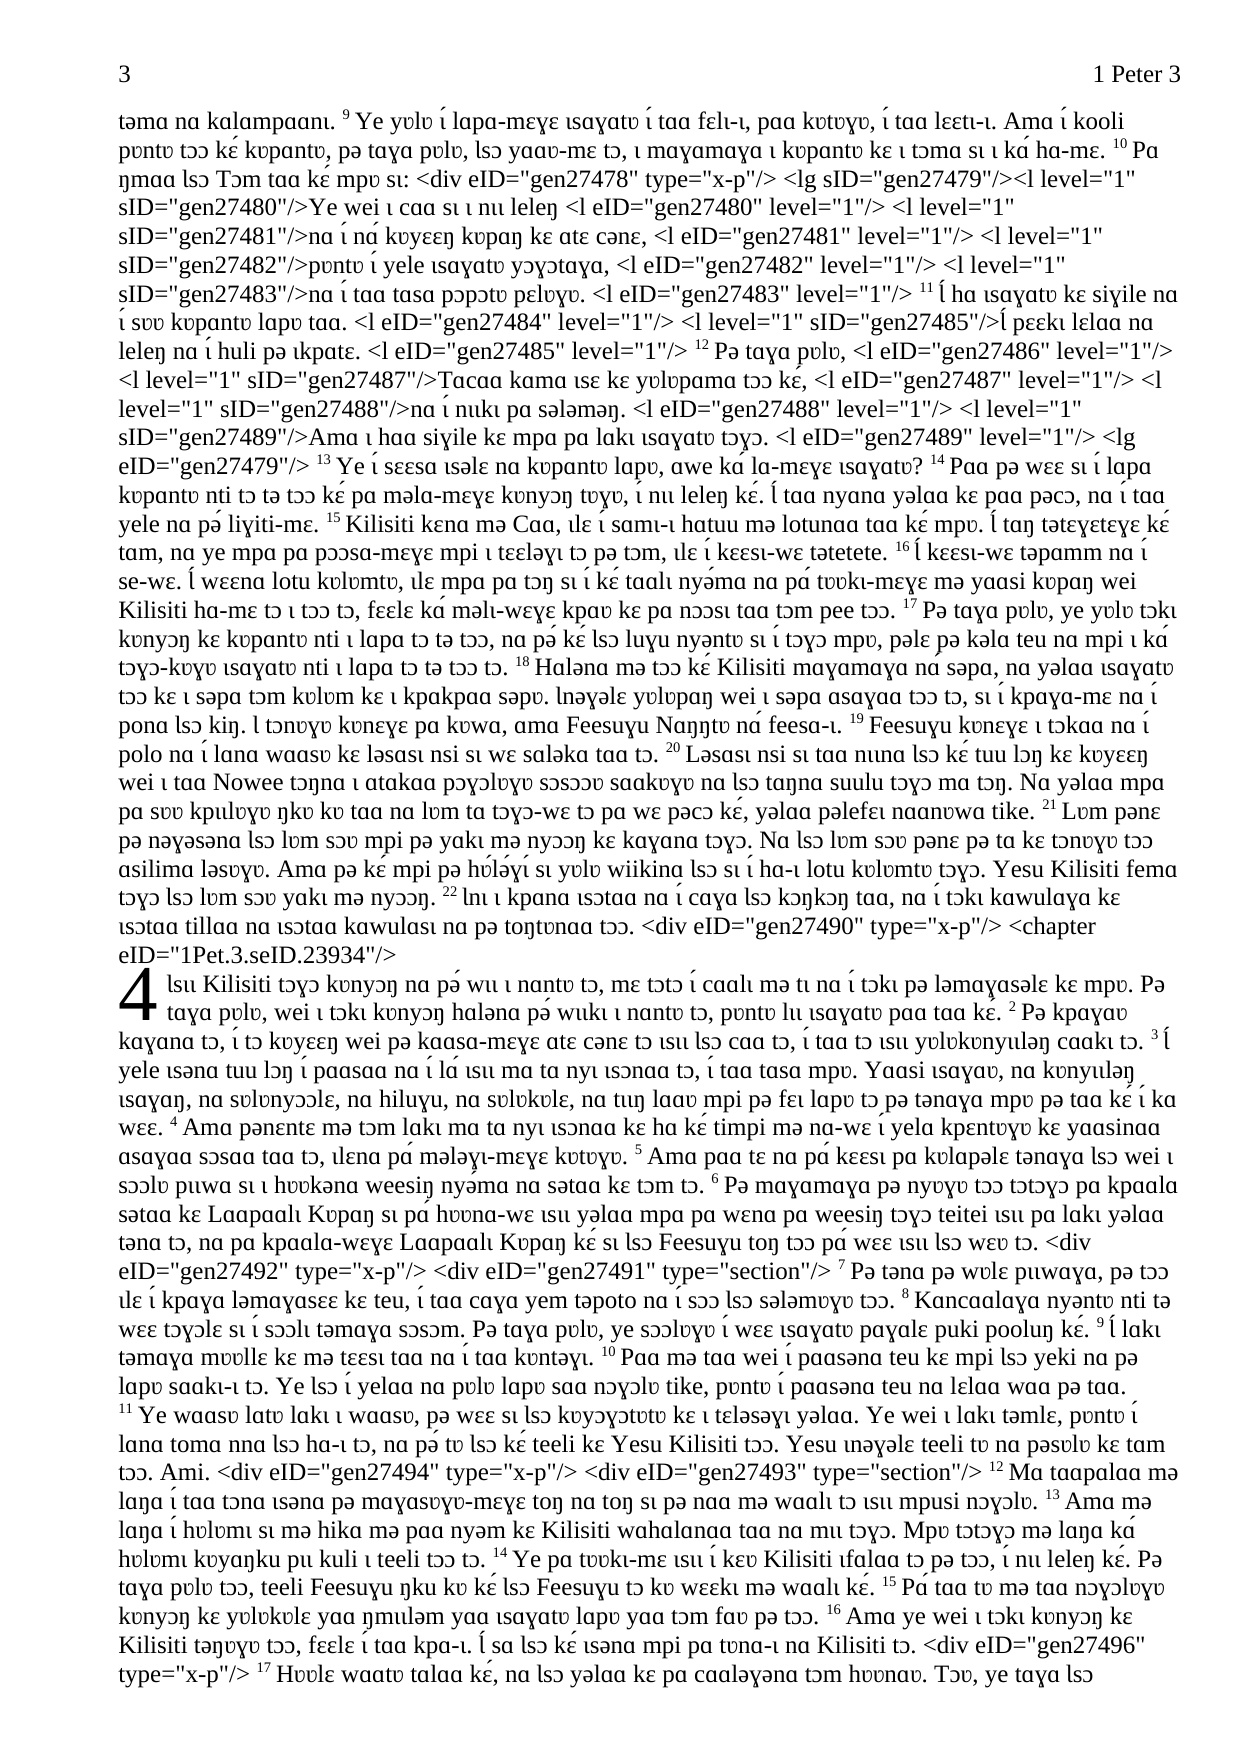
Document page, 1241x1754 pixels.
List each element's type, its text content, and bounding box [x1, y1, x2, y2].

text 4Ɩsɩɩ Kilisiti tɔɣɔ kʋnyɔŋ nɑ pǝ́ wɩɩ ɩ nɑntʋ tɔ, mɛ tɔtɔ ɩ́ cɑɑlɩ mǝ tɩ nɑ ɩ́ tɔkɩ pǝ lǝmɑɣɑsǝlɛ kɛ mpʋ. Pǝ tɑɣɑ pʋlʋ, wei ɩ tɔkɩ kʋnyɔŋ hɑlǝnɑ pǝ́ wɩɩkɩ ɩ nɑntʋ tɔ, pʋntʋ lɩɩ ɩsɑɣɑtʋ pɑɑ tɑɑ kɛ́. 2 Pǝ kpɑɣɑʋ kɑɣɑnɑ tɔ, ɩ́ tɔ kʋyɛɛŋ wei pǝ kɑɑsɑ-mɛɣɛ ɑtɛ cǝnɛ tɔ ɩsɩɩ Ɩsɔ cɑɑ tɔ, ɩ́ tɑɑ tɔ ɩsɩɩ yʋlʋkʋnyɩɩlǝŋ cɑɑkɩ tɔ. 3 Ɩ́ yele ɩsǝnɑ tuu lɔŋ ɩ́ pɑɑsɑɑ nɑ ɩ́ lɑ́ ɩsɩɩ mɑ tɑ nyɩ ɩsɔnɑɑ tɔ, ɩ́ tɑɑ tɑsɑ mpʋ. Yɑɑsi ɩsɑɣɑʋ, nɑ kʋnyɩɩlǝŋ ɩsɑɣɑŋ, nɑ sʋlʋnyɔɔlɛ, nɑ hiluɣu, nɑ sʋlʋkʋlɛ, nɑ tɩɩŋ lɑɑʋ mpi pǝ fɛɩ lɑpʋ tɔ pǝ tǝnɑɣɑ mpʋ pǝ tɑɑ kɛ́ ɩ́ kɑ wɛɛ. 4 Amɑ pǝnɛntɛ mǝ tɔm lɑkɩ mɑ tɑ nyɩ ɩsɔnɑɑ kɛ hɑ kɛ́ timpi mǝ nɑ-wɛ ɩ́ yelɑ kpɛntʋɣʋ kɛ yɑɑsinɑɑ ɑsɑɣɑɑ sɔsɑɑ tɑɑ tɔ, ɩlɛnɑ pɑ́ mǝlǝɣɩ-mɛɣɛ kʋtʋɣʋ. 5 Amɑ pɑɑ tɛ nɑ pɑ́ kɛɛsɩ pɑ kʋlɑpǝlɛ tǝnɑɣɑ Ɩsɔ wei ɩ sɔɔlʋ pɩɩwɑ sɩ ɩ hʋʋkǝnɑ weesiŋ nyǝ́mɑ nɑ sǝtɑɑ kɛ tɔm tɔ. 6 Pǝ mɑɣɑmɑɣɑ pǝ nyʋɣʋ tɔɔ tɔtɔɣɔ pɑ kpɑɑlɑ sǝtɑɑ kɛ Lɑɑpɑɑlɩ Kʋpɑŋ sɩ pɑ́ hʋʋnɑ-wɛ ɩsɩɩ yǝlɑɑ mpɑ pɑ wɛnɑ pɑ weesiŋ tɔɣɔ teitei ɩsɩɩ pɑ lɑkɩ yǝlɑɑ tǝnɑ tɔ, nɑ pɑ kpɑɑlɑ-wɛɣɛ Lɑɑpɑɑlɩ Kʋpɑŋ kɛ́ sɩ Ɩsɔ Feesuɣu toŋ tɔɔ pɑ́ wɛɛ ɩsɩɩ Ɩsɔ wɛʋ tɔ. <div eID="gen27492" type="x-p"/> <div eID="gen27491" type="section"/> 7 Pǝ tǝnɑ pǝ wʋlɛ pɩɩwɑɣɑ, pǝ tɔɔ ɩlɛ ɩ́ kpɑɣɑ lǝmɑɣɑsɛɛ kɛ teu, ɩ́ tɑɑ cɑɣɑ yem tǝpoto nɑ ɩ́ sɔɔ Ɩsɔ sǝlǝmʋɣʋ tɔɔ. 8 Kɑncɑɑlɑɣɑ nyǝntʋ nti tǝ wɛɛ tɔɣɔlɛ sɩ ɩ́ sɔɔlɩ tǝmɑɣɑ sɔsɔm. Pǝ tɑɣɑ pʋlʋ, ye sɔɔlʋɣʋ ɩ́ wɛɛ ɩsɑɣɑtʋ pɑɣɑlɛ puki pooluŋ kɛ́. 9 Ɩ́ lɑkɩ tǝmɑɣɑ mʋʋllɛ kɛ mǝ tɛɛsɩ tɑɑ nɑ ɩ́ tɑɑ kʋntǝɣɩ. 10 Pɑɑ mǝ tɑɑ wei ɩ́ pɑɑsǝnɑ teu kɛ mpi Ɩsɔ yeki nɑ pǝ lɑpʋ sɑɑkɩ-ɩ tɔ. Ye Ɩsɔ ɩ́ yelɑɑ nɑ pʋlʋ lɑpʋ sɑɑ nɔɣɔlʋ tike, pʋntʋ ɩ́ pɑɑsǝnɑ teu nɑ lɛlɑɑ wɑɑ pǝ tɑɑ. 11 Ye wɑɑsʋ lɑtʋ lɑkɩ ɩ wɑɑsʋ, pǝ wɛɛ sɩ Ɩsɔ kʋyɔɣɔtʋtʋ kɛ ɩ tɛlǝsǝɣɩ yǝlɑɑ. Ye wei ɩ lɑkɩ tǝmlɛ, pʋntʋ ɩ́ lɑnɑ tomɑ nnɑ Ɩsɔ hɑ-ɩ tɔ, nɑ pǝ́ tʋ Ɩsɔ kɛ́ teeli kɛ Yesu Kilisiti tɔɔ. Yesu ɩnǝɣǝlɛ teeli tʋ nɑ pǝsʋlʋ kɛ tɑm tɔɔ. Ami. <div eID="gen27494" type="x-p"/> <div eID="gen27493" type="section"/> 12 Mɑ tɑɑpɑlɑɑ mǝ lɑŋɑ ɩ́ tɑɑ tɔnɑ ɩsǝnɑ pǝ mɑɣɑsʋɣʋ-mɛɣɛ toŋ nɑ toŋ sɩ pǝ nɑɑ mǝ wɑɑlɩ tɔ ɩsɩɩ mpusi nɔɣɔlʋ. 13 Amɑ mǝ lɑŋɑ ɩ́ hʋlʋmɩ sɩ mǝ hikɑ mǝ pɑɑ nyǝm kɛ Kilisiti wɑhɑlɑnɑɑ tɑɑ nɑ mɩɩ tɔɣɔ. Mpʋ tɔtɔɣɔ mǝ lɑŋɑ kɑ́ hʋlʋmɩ kʋyɑŋku pɩɩ kuli ɩ teeli tɔɔ tɔ. 14 Ye pɑ tʋʋkɩ-mɛ ɩsɩɩ ɩ́ kɛʋ Kilisiti ɩfɑlɑɑ tɔ pǝ tɔɔ, ɩ́ nɩɩ leleŋ kɛ́. Pǝ tɑɣɑ pʋlʋ tɔɔ, teeli Feesuɣu ŋku kʋ kɛ́ Ɩsɔ Feesuɣu tɔ kʋ wɛɛkɩ mǝ wɑɑlɩ kɛ́. 15 Pɑ́ tɑɑ tʋ mǝ tɑɑ nɔɣɔlʋɣʋ kʋnyɔŋ kɛ yʋlʋkʋlɛ yɑɑ ŋmɩɩlǝm yɑɑ ɩsɑɣɑtʋ lɑpʋ yɑɑ tɔm fɑʋ pǝ tɔɔ. 16 Amɑ ye wei ɩ tɔkɩ kʋnyɔŋ kɛ Kilisiti tǝŋʋɣʋ tɔɔ, fɛɛlɛ ɩ́ tɑɑ kpɑ-ɩ. Ɩ́ sɑ Ɩsɔ kɛ́ ɩsǝnɑ mpi pɑ tʋnɑ-ɩ nɑ Kilisiti tɔ. <div eID="gen27496" type="x-p"/> 17 Hʋʋlɛ wɑɑtʋ tɑlɑɑ kɛ́, nɑ Ɩsɔ yǝlɑɑ kɛ pɑ cɑɑlǝɣǝnɑ tɔm hʋʋnɑʋ. Tɔʋ, ye tɑɣɑ Ɩsɔ tɑɑlǝɣǝnɑ hʋʋnɑʋ, ɩlɛ ɩsǝnɑɣɑlɛ hʋʋlɛ ntɛ́ tii tɛɛsǝnɑ wɑɑtʋ wei pɩɩ tɑlɑ mpɑ pɑ kisɑ Lɑɑpɑɑlɩ Kʋpɑŋ kɛ mʋɣʋ tɔ? 18 Pɑ ŋmɑɑwɑ Ɩsɔ Tɔm tɑɑ sɩ: <div eID="gen27497" type="x-p"/> <lg sID="gen27498"/><l level="1" sID="gen27499"/>Ye mɛʋmɛʋ kɛ́ nɑ pǝ́ yɑ kʋpɑmɑ nyɔɔŋ, <l eID="gen27499" level="1"/> <l level="1" sID="gen27500"/>ɩlɛ ɑwe nɑ́ɑ́ tɩɩ pɔɔsɩ nyɑŋtʋnɑɑ nɑ ɑsɑɣɑɑ pɑ tɔm ɩlɛ? <l eID="gen27500" level="1"/> <lg eID="gen27498"/> 19 Pǝ tɔɔ kɛ́ ye Ɩsɔ luɣu lɑpɑ sɩ mpɑ pɑ́ tɔɣɔ kʋnyɔŋ, pʋntʋnɑɑ ɩ́ lɑkɩ kʋpɑntʋ kɛ ḿpʋ́ɣʋ́ tɑm. Pɑ́ yelinɑ pɑ tǝɣɩ Nmɑlʋ wei ɩ kɑɑ yele lɑpʋ kɛ nti nti ɩ tɔmɑ sɩ ɩ kɑ́ lɑ tɔ. <div eID="gen27501" type="x-p"/> <chapter eID="1Pet.4.seID.23957"/> [118, 969, 1181, 1687]
text tǝmɑ nɑ kɑlɑmpɑɑnɩ. 9 Ye yʋlʋ ɩ́ lɑpɑ-mɛɣɛ ɩsɑɣɑtʋ ɩ́ tɑɑ fɛlɩ-ɩ, pɑɑ kʋtʋɣʋ, ɩ́ tɑɑ lɛɛtɩ-ɩ. Amɑ ɩ́ kooli pʋntʋ tɔɔ kɛ́ kʋpɑntʋ, pǝ tɑɣɑ pʋlʋ, Ɩsɔ yɑɑʋ-mɛ tɔ, ɩ mɑɣɑmɑɣɑ ɩ kʋpɑntʋ kɛ ɩ tɔmɑ sɩ ɩ kɑ́ hɑ-mɛ. 10 Pɑ ŋmɑɑ Ɩsɔ Tɔm tɑɑ kɛ́ mpʋ sɩ: <div eID="gen27478" type="x-p"/> <lg sID="gen27479"/><l level="1" sID="gen27480"/>Ye wei ɩ cɑɑ sɩ ɩ nɩɩ leleŋ <l eID="gen27480" level="1"/> <l level="1" sID="gen27481"/>nɑ ɩ́ nɑ́ kʋyɛɛŋ kʋpɑŋ kɛ ɑtɛ cǝnɛ, <l eID="gen27481" level="1"/> <l level="1" sID="gen27482"/>pʋntʋ ɩ́ yele ɩsɑɣɑtʋ yɔɣɔtɑɣɑ, <l eID="gen27482" level="1"/> <l level="1" sID="gen27483"/>nɑ ɩ́ tɑɑ tɑsɑ pɔpɔtʋ pɛlʋɣʋ. <l eID="gen27483" level="1"/> 11 Ɩ́ hɑ ɩsɑɣɑtʋ kɛ siɣile nɑ ɩ́ sʋʋ kʋpɑntʋ lɑpʋ tɑɑ. <l eID="gen27484" level="1"/> <l level="1" sID="gen27485"/>Ɩ́ pɛɛkɩ lɛlɑɑ nɑ leleŋ nɑ ɩ́ huli pǝ ɩkpɑtɛ. <l eID="gen27485" level="1"/> 12 Pǝ tɑɣɑ pʋlʋ, <l eID="gen27486" level="1"/> <l level="1" sID="gen27487"/>Tɑcɑɑ kɑmɑ ɩsɛ kɛ yʋlʋpɑmɑ tɔɔ kɛ́, <l eID="gen27487" level="1"/> <l level="1" sID="gen27488"/>nɑ ɩ́ nɩɩkɩ pɑ sǝlǝmǝŋ. <l eID="gen27488" level="1"/> <l level="1" sID="gen27489"/>Amɑ ɩ hɑɑ siɣile kɛ mpɑ pɑ lɑkɩ ɩsɑɣɑtʋ tɔɣɔ. <l eID="gen27489" level="1"/> <lg eID="gen27479"/> 13 Ye ɩ́ sɛɛsɑ ɩsǝlɛ nɑ kʋpɑntʋ lɑpʋ, ɑwe kɑ́ lɑ-mɛɣɛ ɩsɑɣɑtʋ? 14 Pɑɑ pǝ wɛɛ sɩ ɩ́ lɑpɑ kʋpɑntʋ nti tɔ tǝ tɔɔ kɛ́ pɑ mǝlɑ-mɛɣɛ kʋnyɔŋ tʋɣʋ, ɩ́ nɩɩ leleŋ kɛ́. Ɩ́ tɑɑ nyɑnɑ yǝlɑɑ kɛ pɑɑ pǝcɔ, nɑ ɩ́ tɑɑ yele nɑ pǝ́ liɣiti-mɛ. 15 Kilisiti kɛnɑ mǝ Cɑɑ, ɩlɛ ɩ́ sɑmɩ-ɩ hɑtuu mǝ lotunɑɑ tɑɑ kɛ́ mpʋ. Ɩ́ tɑŋ tǝtɛɣɛtɛɣɛ kɛ́ tɑm, nɑ ye mpɑ pɑ pɔɔsɑ-mɛɣɛ mpi ɩ tɛɛlǝɣɩ tɔ pǝ tɔm, ɩlɛ ɩ́ kɛɛsɩ-wɛ tǝtetete. 16 Ɩ́ kɛɛsɩ-wɛ tǝpɑmm nɑ ɩ́ se-wɛ. Ɩ́ wɛɛnɑ lotu kʋlʋmtʋ, ɩlɛ mpɑ pɑ tɔŋ sɩ ɩ́ kɛ́ tɑɑlɩ nyǝ́mɑ nɑ pɑ́ tʋʋkɩ-mɛɣɛ mǝ yɑɑsi kʋpɑŋ wei Kilisiti hɑ-mɛ tɔ ɩ tɔɔ tɔ, fɛɛlɛ kɑ́ mǝlɩ-wɛɣɛ kpɑʋ kɛ pɑ nɔɔsɩ tɑɑ tɔm pee tɔɔ. 17 Pǝ tɑɣɑ pʋlʋ, ye yʋlʋ tɔkɩ kʋnyɔŋ kɛ kʋpɑntʋ nti ɩ lɑpɑ tɔ tǝ tɔɔ, nɑ pǝ́ kɛ́ Ɩsɔ luɣu nyǝntʋ sɩ ɩ́ tɔɣɔ mpʋ, pǝlɛ pǝ kǝlɑ teu nɑ mpi ɩ kɑ́ tɔɣɔ-kʋɣʋ ɩsɑɣɑtʋ nti ɩ lɑpɑ tɔ tǝ tɔɔ tɔ. 18 Hɑlǝnɑ mǝ tɔɔ kɛ́ Kilisiti mɑɣɑmɑɣɑ nɑ́ sǝpɑ, nɑ yǝlɑɑ ɩsɑɣɑtʋ tɔɔ kɛ ɩ sǝpɑ tɔm kʋlʋm kɛ ɩ kpɑkpɑɑ sǝpʋ. Ɩnǝɣǝlɛ yʋlʋpɑŋ wei ɩ sǝpɑ ɑsɑɣɑɑ tɔɔ tɔ, sɩ ɩ́ kpɑɣɑ-mɛ nɑ ɩ́ ponɑ Ɩsɔ kiŋ. Ɩ tɔnʋɣʋ kʋnɛɣɛ pɑ kʋwɑ, ɑmɑ Feesuɣu Nɑŋŋtʋ nɑ́ feesɑ-ɩ. 19 Feesuɣu kʋnɛɣɛ ɩ tɔkɑɑ nɑ ɩ́ polo nɑ ɩ́ lɑnɑ wɑɑsʋ kɛ lǝsɑsɩ nsi sɩ wɛ sɑlǝkɑ tɑɑ tɔ. 20 Lǝsɑsɩ nsi sɩ tɑɑ nɩɩnɑ Ɩsɔ kɛ́ tuu lɔŋ kɛ kʋyɛɛŋ wei ɩ tɑɑ Nowee tɔŋnɑ ɩ ɑtɑkɑɑ pɔɣɔlʋɣʋ sɔsɔɔʋ sɑɑkʋɣʋ nɑ Ɩsɔ tɑŋnɑ suulu tɔɣɔ mɑ tɔŋ. Nɑ yǝlɑɑ mpɑ pɑ sʋʋ kpɩɩlʋɣʋ ŋkʋ kʋ tɑɑ nɑ lʋm tɑ tɔɣɔ-wɛ tɔ pɑ wɛ pǝcɔ kɛ́, yǝlɑɑ pǝlefɛɩ nɑɑnʋwɑ tike. 21 Lʋm pǝnɛ pǝ nǝɣǝsǝnɑ Ɩsɔ lʋm sɔʋ mpi pǝ yɑkɩ mǝ nyɔɔŋ kɛ kɑɣɑnɑ tɔɣɔ. Nɑ Ɩsɔ lʋm sɔʋ pǝnɛ pǝ tɑ kɛ tɔnʋɣʋ tɔɔ ɑsilimɑ lǝsʋɣʋ. Amɑ pǝ kɛ́ mpi pǝ hʋ́lǝ́ɣɩ́ sɩ yʋlʋ wiikinɑ Ɩsɔ sɩ ɩ́ hɑ-ɩ lotu kʋlʋmtʋ tɔɣɔ. Yesu Kilisiti femɑ tɔɣɔ Ɩsɔ lʋm sɔʋ yɑkɩ mǝ nyɔɔŋ. 22 Ɩnɩ ɩ kpɑnɑ ɩsɔtɑɑ nɑ ɩ́ cɑɣɑ Ɩsɔ kɔŋkɔŋ tɑɑ, nɑ ɩ́ tɔkɩ kɑwulɑɣɑ kɛ ɩsɔtɑɑ tillɑɑ nɑ ɩsɔtɑɑ kɑwulɑsɩ nɑ pǝ toŋtʋnɑɑ tɔɔ. <div eID="gen27490" type="x-p"/> <chapter eID="1Pet.3.seID.23934"/> [118, 106, 1181, 969]
